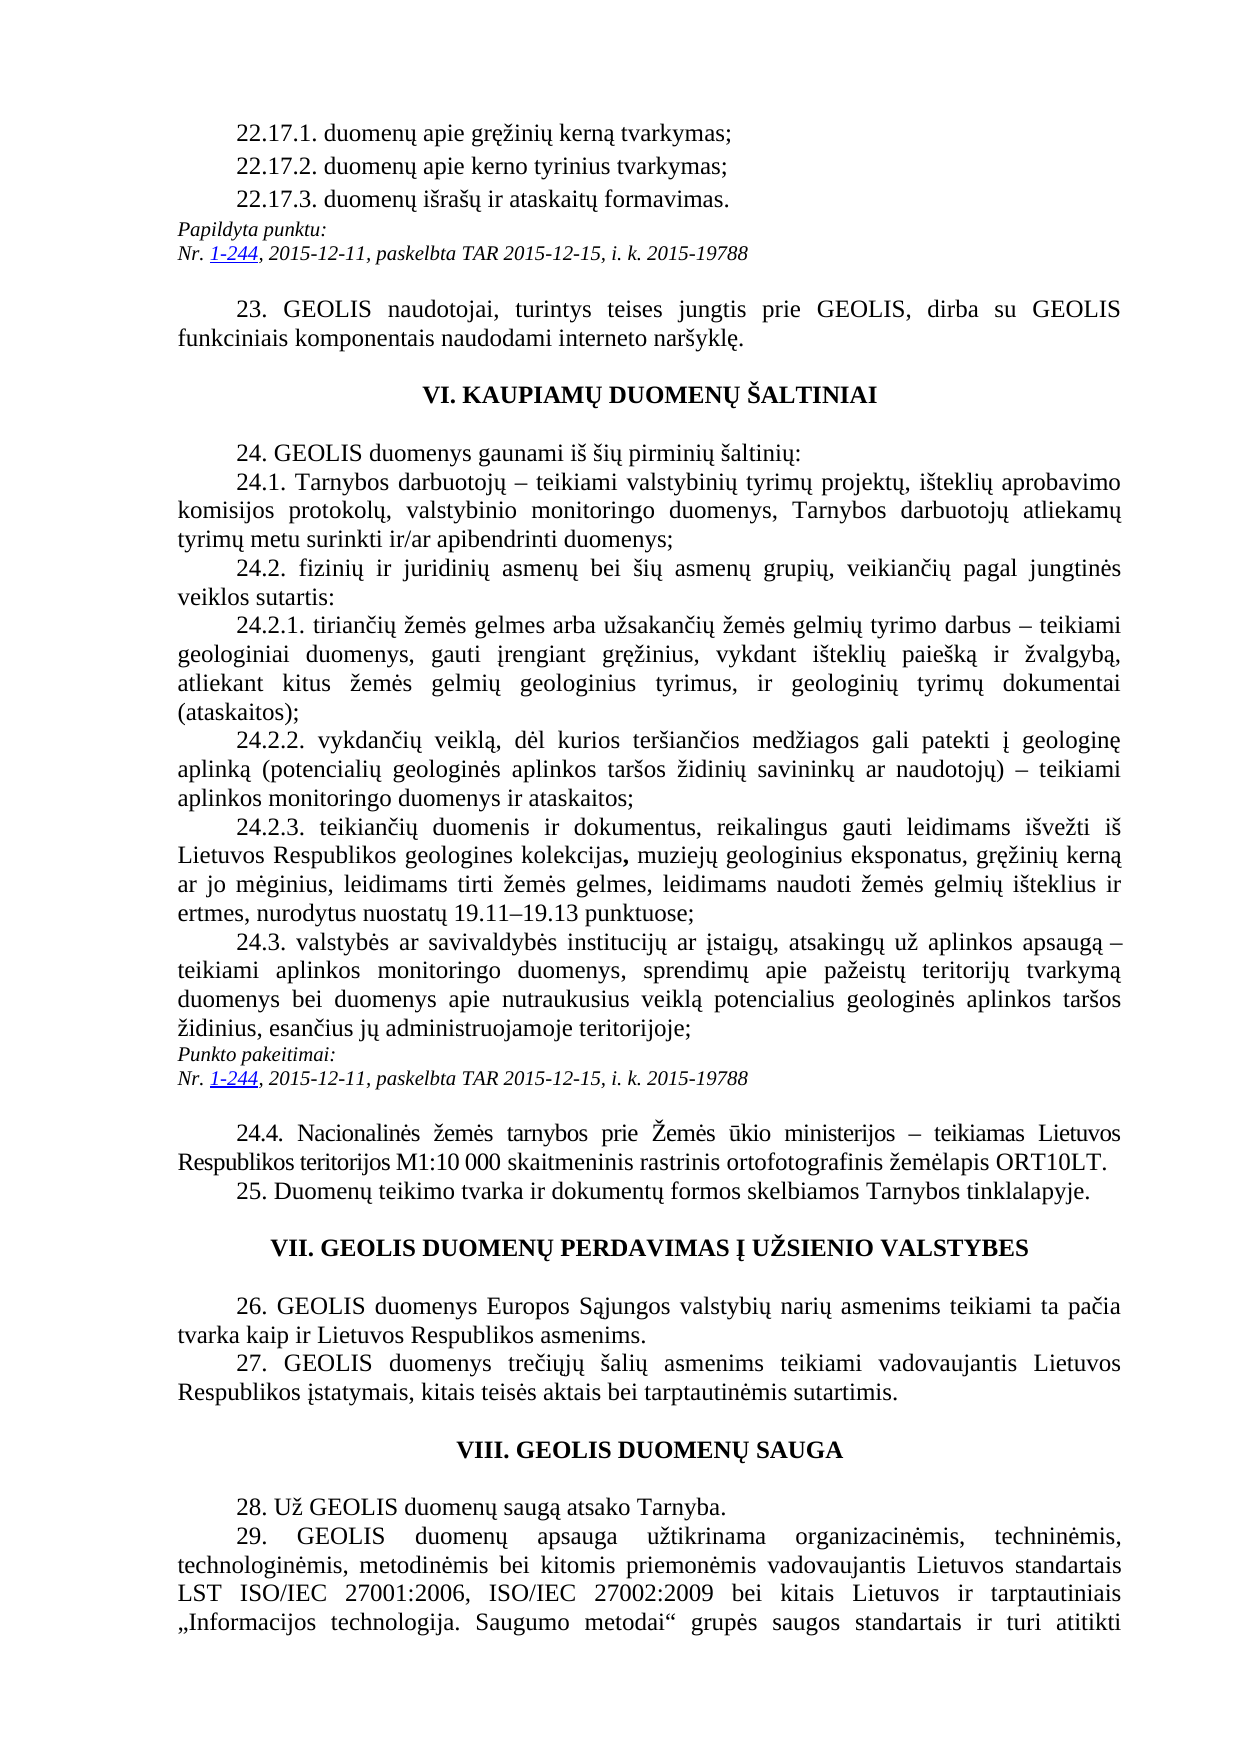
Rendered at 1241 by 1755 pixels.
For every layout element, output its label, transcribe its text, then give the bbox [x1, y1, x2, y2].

text 22.17.1. duomenų apie gręžinių kerną tvarkymas; [177, 118, 1122, 147]
text VIII. GEOLIS DUOMENŲ SAUGA [177, 1435, 1122, 1463]
text 22.17.2. duomenų apie kerno tyrinius tvarkymas; [177, 151, 1122, 180]
text 28. Už GEOLIS duomenų saugą atsako Tarnyba. [177, 1492, 1122, 1521]
text Papildyta punktu: [177, 217, 1122, 241]
text 27. GEOLIS duomenys trečiųjų šalių asmenims teikiami vadovaujantis Lietuvos Respublikos įstatymais, kitais teisės aktais bei tarptautinėmis sutartimis. [177, 1348, 1122, 1406]
text 26. GEOLIS duomenys Europos Sąjungos valstybių narių asmenims teikiami ta pačia tvarka kaip ir Lietuvos Respublikos asmenims. [177, 1291, 1122, 1348]
text VII. GEOLIS DUOMENŲ PERDAVIMAS Į UŽSIENIO VALSTYBES [177, 1233, 1122, 1262]
text 24.2.1. tiriančių žemės gelmes arba užsakančių žemės gelmių tyrimo darbus – teikiami geologiniai duomenys, gauti įrengiant gręžinius, vykdant išteklių paiešką ir žvalgybą, atliekant kitus žemės gelmių geologinius tyrimus, ir geologinių tyrimų dokumentai (ataskaitos); [177, 610, 1122, 725]
text 24.2.3. teikiančių duomenis ir dokumentus, reikalingus gauti leidimams išvežti iš Lietuvos Respublikos geologines kolekcijas, muziejų geologinius eksponatus, gręžinių kerną ar jo mėginius, leidimams tirti žemės gelmes, leidimams naudoti žemės gelmių išteklius ir ertmes, nurodytus nuostatų 19.11–19.13 punktuose; [177, 812, 1122, 927]
text 24.3. valstybės ar savivaldybės institucijų ar įstaigų, atsakingų už aplinkos apsaugą – teikiami aplinkos monitoringo duomenys, sprendimų apie pažeistų teritorijų tvarkymą duomenys bei duomenys apie nutraukusius veiklą potencialius geologinės aplinkos taršos židinius, esančius jų administruojamoje teritorijoje; [177, 927, 1122, 1042]
text 24.2.2. vykdančių veiklą, dėl kurios teršiančios medžiagos gali patekti į geologinę aplinką (potencialių geologinės aplinkos taršos židinių savininkų ar naudotojų) – teikiami aplinkos monitoringo duomenys ir ataskaitos; [177, 725, 1122, 812]
text Nr. 1-244, 2015-12-11, paskelbta TAR 2015-12-15, i. k. 2015-19788 [177, 241, 1122, 265]
text Punkto pakeitimai: [177, 1042, 1122, 1066]
text 23. GEOLIS naudotojai, turintys teises jungtis prie GEOLIS, dirba su GEOLIS funkciniais komponentais naudodami interneto naršyklę. [177, 294, 1122, 352]
text 24. GEOLIS duomenys gaunami iš šių pirminių šaltinių: [177, 438, 1122, 467]
text 25. Duomenų teikimo tvarka ir dokumentų formos skelbiamos Tarnybos tinklalapyje. [177, 1176, 1122, 1205]
text 24.4. Nacionalinės žemės tarnybos prie Žemės ūkio ministerijos – teikiamas Lietuvos Respublikos teritorijos M1:10 000 skaitmeninis rastrinis ortofotografinis žemėlapis ORT10LT. [177, 1118, 1122, 1176]
text Nr. 1-244, 2015-12-11, paskelbta TAR 2015-12-15, i. k. 2015-19788 [177, 1066, 1122, 1090]
text 24.1. Tarnybos darbuotojų – teikiami valstybinių tyrimų projektų, išteklių aprobavimo komisijos protokolų, valstybinio monitoringo duomenys, Tarnybos darbuotojų atliekamų tyrimų metu surinkti ir/ar apibendrinti duomenys; [177, 467, 1122, 553]
text VI. KAUPIAMŲ DUOMENŲ ŠALTINIAI [177, 380, 1122, 409]
text 29. GEOLIS duomenų apsauga užtikrinama organizacinėmis, techninėmis, technologinėmis, metodinėmis bei kitomis priemonėmis vadovaujantis Lietuvos standartais LST ISO/IEC 27001:2006, ISO/IEC 27002:2009 bei kitais Lietuvos ir tarptautiniais „Informacijos technologija. Saugumo metodai“ grupės saugos standartais ir turi atitikti [177, 1521, 1122, 1636]
text 24.2. fizinių ir juridinių asmenų bei šių asmenų grupių, veikiančių pagal jungtinės veiklos sutartis: [177, 553, 1122, 610]
text 22.17.3. duomenų išrašų ir ataskaitų formavimas. [177, 184, 1122, 213]
